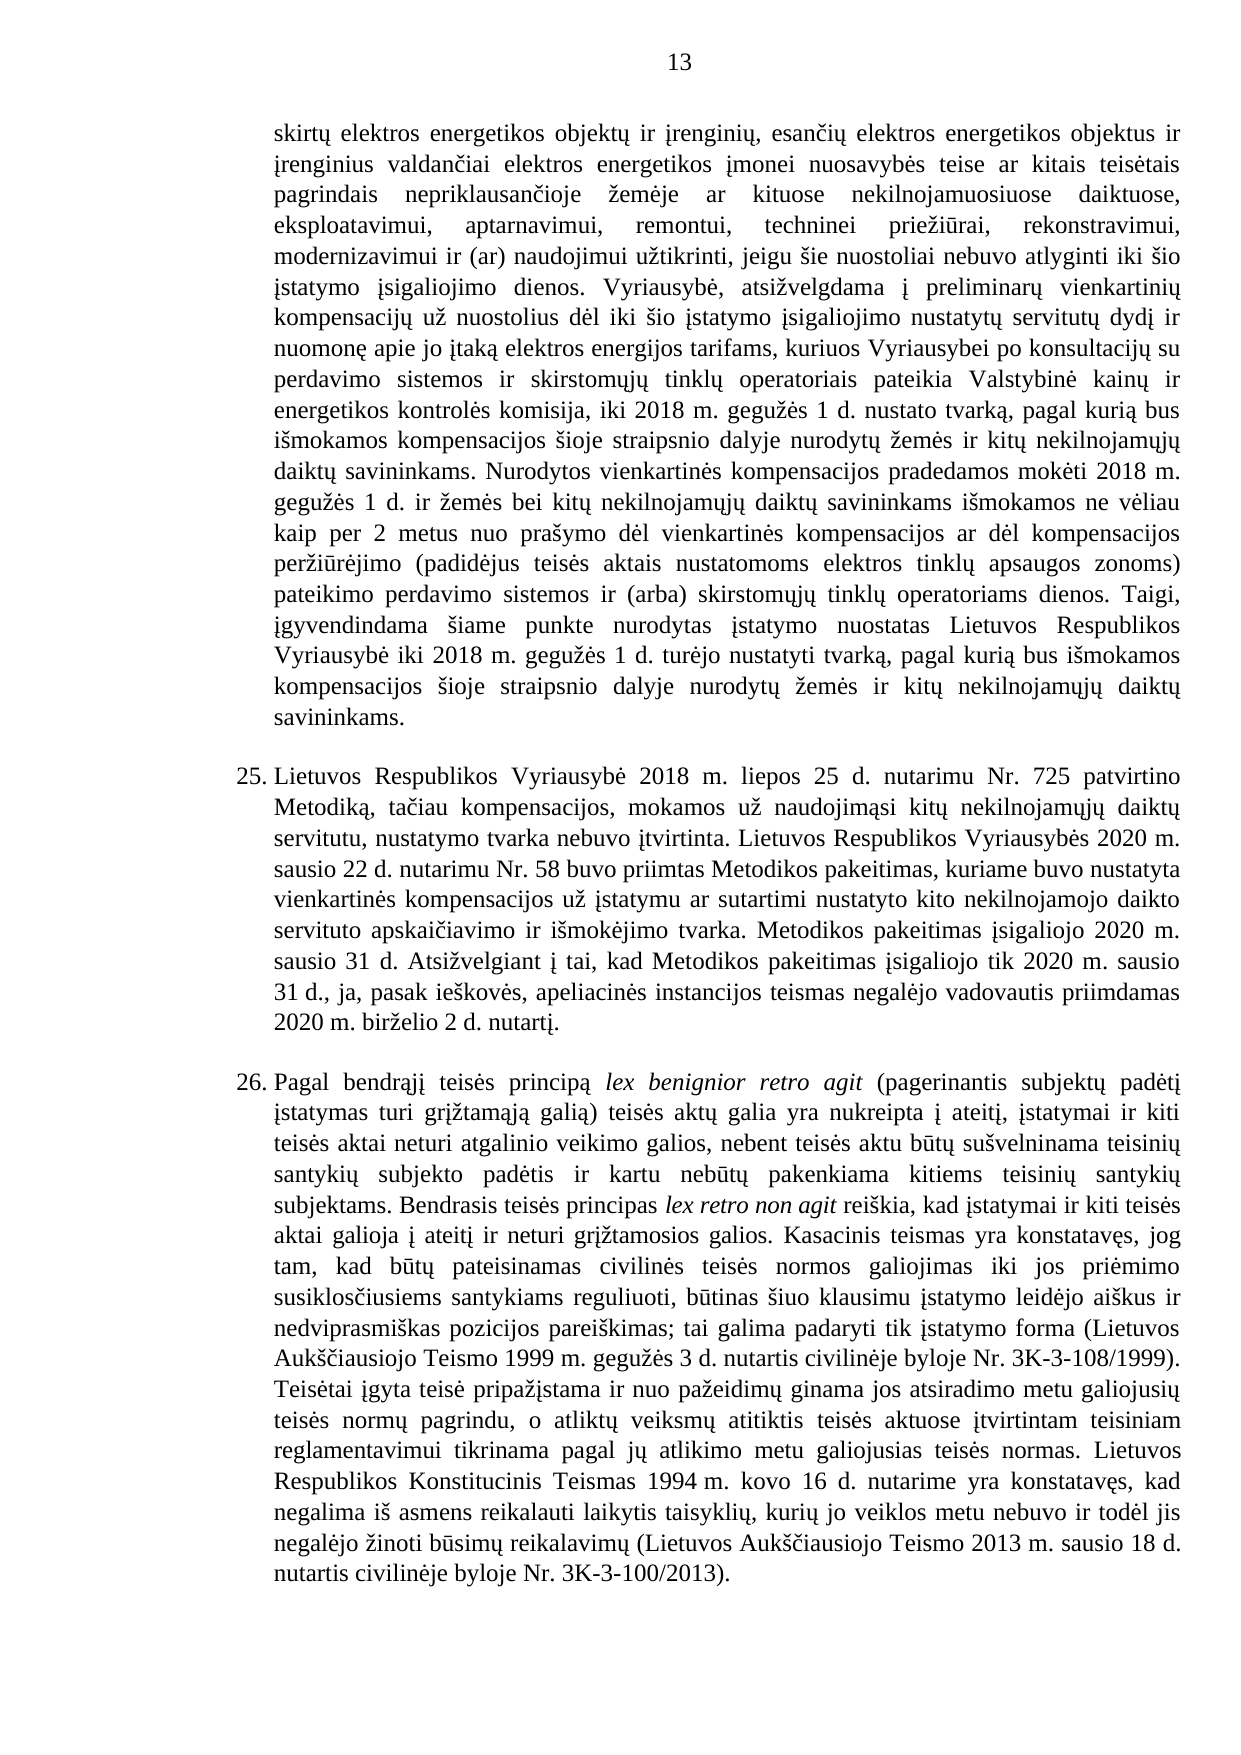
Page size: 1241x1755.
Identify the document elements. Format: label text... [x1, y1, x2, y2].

text 25. Lietuvos Respublikos Vyriausybė 2018 m. liepos 25 d. nutarimu Nr. 725 patvirtino Metodiką, tačiau kompensacijos, mokamos už naudojimąsi kitų nekilnojamųjų daiktų servitutu, nustatymo tvarka nebuvo įtvirtinta. Lietuvos Respublikos Vyriausybės 2020 m. sausio 22 d. nutarimu Nr. 58 buvo priimtas Metodikos pakeitimas, kuriame buvo nustatyta vienkartinės kompensacijos už įstatymu ar sutartimi nustatyto kito nekilnojamojo daikto servituto apskaičiavimo ir išmokėjimo tvarka. Metodikos pakeitimas įsigaliojo 2020 m. sausio 31 d. Atsižvelgiant į tai, kad Metodikos pakeitimas įsigaliojo tik 2020 m. sausio 31 d., ja, pasak ieškovės, apeliacinės instancijos teismas negalėjo vadovautis priimdamas 2020 m. birželio 2 d. nutartį. [236, 761, 1181, 1036]
text skirtų elektros energetikos objektų ir įrenginių, esančių elektros energetikos objektus ir įrenginius valdančiai elektros energetikos įmonei nuosavybės teise ar kitais teisėtais pagrindais nepriklausančioje žemėje ar kituose nekilnojamuosiuose daiktuose, eksploatavimui, aptarnavimui, remontui, techninei priežiūrai, rekonstravimui, modernizavimui ir (ar) naudojimui užtikrinti, jeigu šie nuostoliai nebuvo atlyginti iki šio įstatymo įsigaliojimo dienos. Vyriausybė, atsižvelgdama į preliminarų vienkartinių kompensacijų už nuostolius dėl iki šio įstatymo įsigaliojimo nustatytų servitutų dydį ir nuomonę apie jo įtaką elektros energijos tarifams, kuriuos Vyriausybei po konsultacijų su perdavimo sistemos ir skirstomųjų tinklų operatoriais pateikia Valstybinė kainų ir energetikos kontrolės komisija, iki 2018 m. gegužės 1 d. nustato tvarką, pagal kurią bus išmokamos kompensacijos šioje straipsnio dalyje nurodytų žemės ir kitų nekilnojamųjų daiktų savininkams. Nurodytos vienkartinės kompensacijos pradedamos mokėti 2018 m. gegužės 1 d. ir žemės bei kitų nekilnojamųjų daiktų savininkams išmokamos ne vėliau kaip per 2 metus nuo prašymo dėl vienkartinės kompensacijos ar dėl kompensacijos peržiūrėjimo (padidėjus teisės aktais nustatomoms elektros tinklų apsaugos zonoms) pateikimo perdavimo sistemos ir (arba) skirstomųjų tinklų operatoriams dienos. Taigi, įgyvendindama šiame punkte nurodytas įstatymo nuostatas Lietuvos Respublikos Vyriausybė iki 2018 m. gegužės 1 d. turėjo nustatyti tvarką, pagal kurią bus išmokamos kompensacijos šioje straipsnio dalyje nurodytų žemės ir kitų nekilnojamųjų daiktų savininkams. [236, 118, 1181, 731]
text 26. Pagal bendrąjį teisės principą lex benignior retro agit (pagerinantis subjektų padėtį įstatymas turi grįžtamąją galią) teisės aktų galia yra nukreipta į ateitį, įstatymai ir kiti teisės aktai neturi atgalinio veikimo galios, nebent teisės aktu būtų sušvelninama teisinių santykių subjekto padėtis ir kartu nebūtų pakenkiama kitiems teisinių santykių subjektams. Bendrasis teisės principas lex retro non agit reiškia, kad įstatymai ir kiti teisės aktai galioja į ateitį ir neturi grįžtamosios galios. Kasacinis teismas yra konstatavęs, jog tam, kad būtų pateisinamas civilinės teisės normos galiojimas iki jos priėmimo susiklosčiusiems santykiams reguliuoti, būtinas šiuo klausimu įstatymo leidėjo aiškus ir nedviprasmiškas pozicijos pareiškimas; tai galima padaryti tik įstatymo forma (Lietuvos Aukščiausiojo Teismo 1999 m. gegužės 3 d. nutartis civilinėje byloje Nr. 3K-3-108/1999). Teisėtai įgyta teisė pripažįstama ir nuo pažeidimų ginama jos atsiradimo metu galiojusių teisės normų pagrindu, o atliktų veiksmų atitiktis teisės aktuose įtvirtintam teisiniam reglamentavimui tikrinama pagal jų atlikimo metu galiojusias teisės normas. Lietuvos Respublikos Konstitucinis Teismas 1994 m. kovo 16 d. nutarime yra konstatavęs, kad negalima iš asmens reikalauti laikytis taisyklių, kurių jo veiklos metu nebuvo ir todėl jis negalėjo žinoti būsimų reikalavimų (Lietuvos Aukščiausiojo Teismo 2013 m. sausio 18 d. nutartis civilinėje byloje Nr. 3K-3-100/2013). [236, 1067, 1181, 1587]
